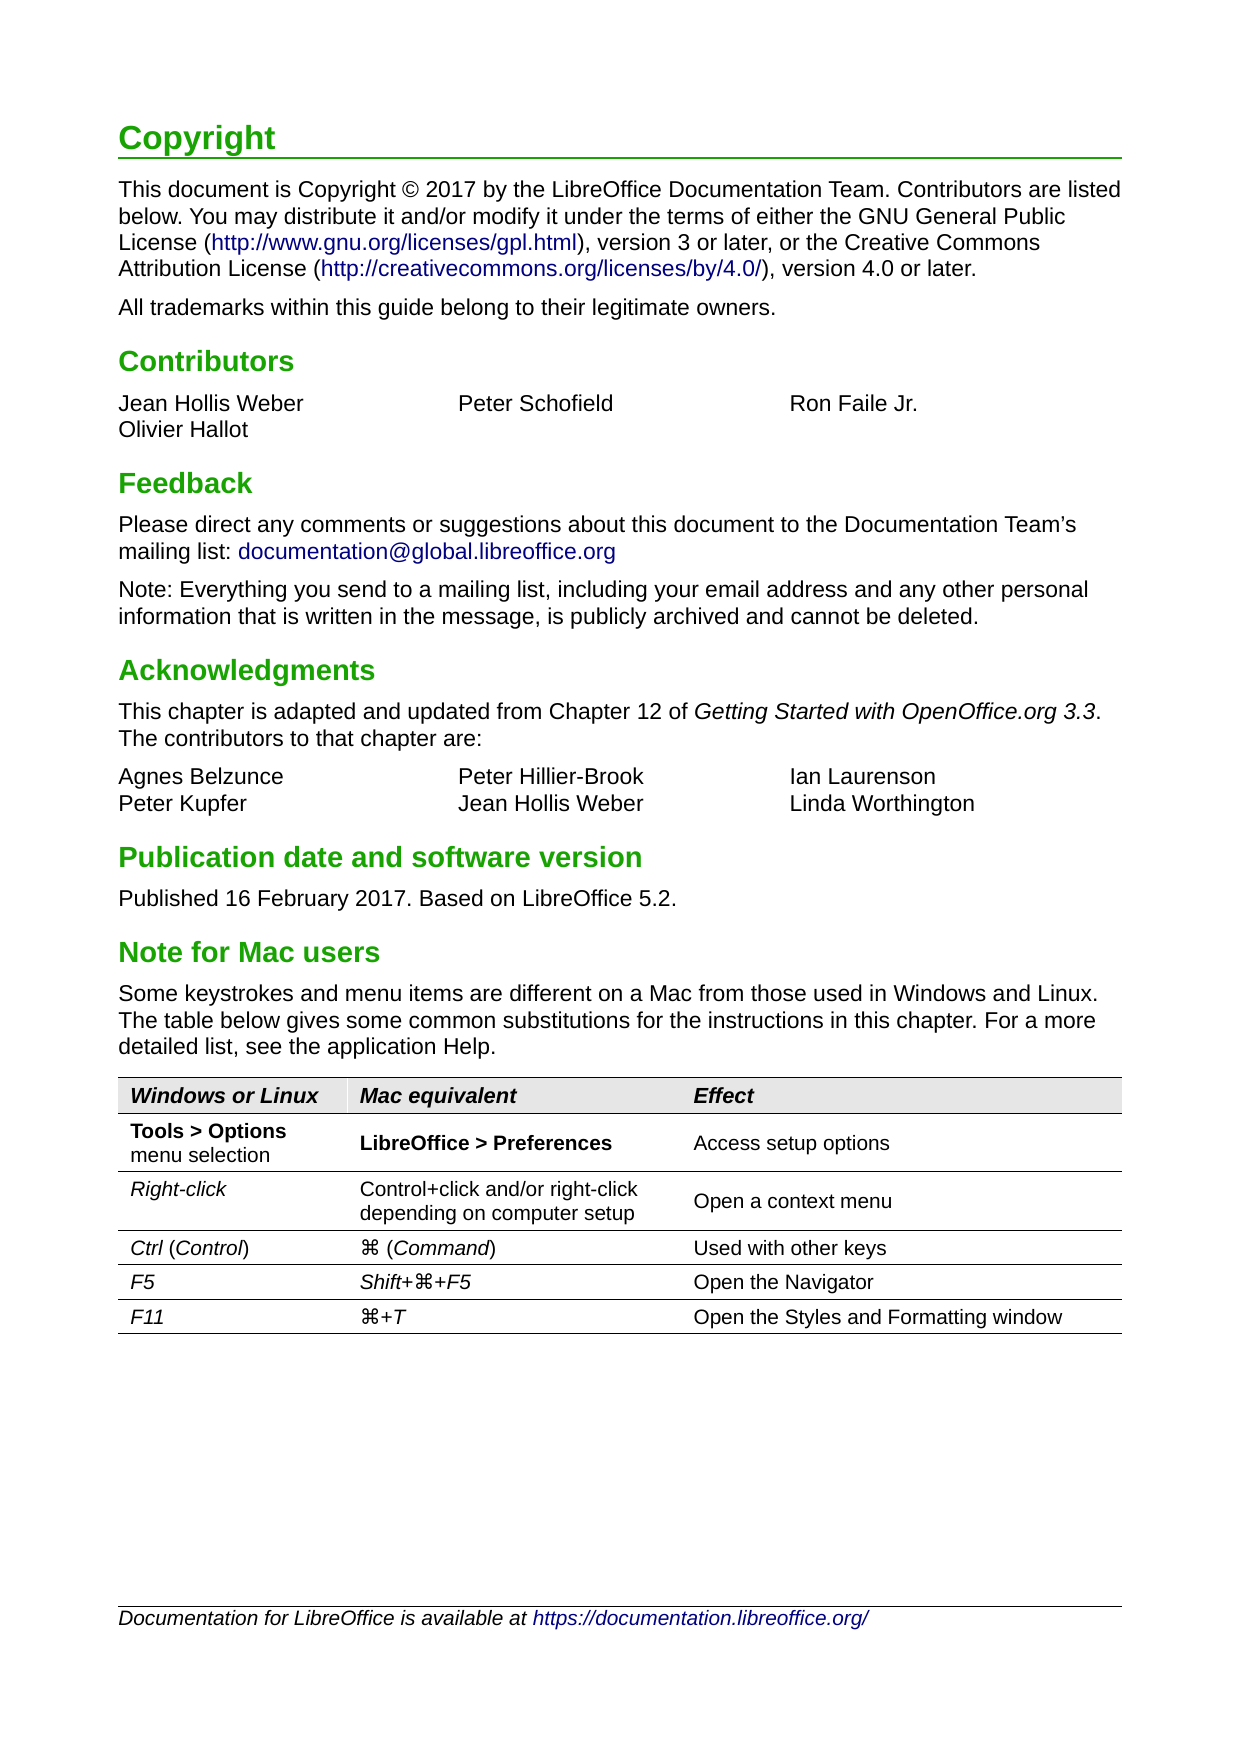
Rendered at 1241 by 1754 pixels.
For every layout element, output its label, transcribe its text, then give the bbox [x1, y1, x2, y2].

table_header Windows or Linux [118, 1078, 347, 1113]
table_cell Linda Worthington [789, 790, 1122, 816]
subtitle Acknowledgments [118, 653, 1122, 686]
table_cell Right-click [118, 1172, 347, 1230]
table_cell Shift+⌘+F5 [348, 1265, 681, 1299]
subtitle Contributors [118, 344, 1122, 378]
table_cell Control+click and/or right-click depending on computer setup [348, 1172, 681, 1230]
table_cell Olivier Hallot [118, 416, 458, 442]
table_cell Peter Kupfer [118, 790, 458, 816]
table_cell F11 [118, 1300, 347, 1333]
table_header Ian Laurenson [789, 763, 1122, 790]
subtitle Note for Mac users [118, 935, 1122, 968]
table_cell Open the Navigator [681, 1265, 1122, 1299]
text This document is Copyright © 2017 by the LibreOffice Documentation Team. Contributors are listed below. You may distribute it and/or modify it under the terms of either the GNU General Public License (http://www.gnu.org/licenses/gpl.html), version 3 or later, or the Creative Commons Attribution License (http://creativecommons.org/licenses/by/4.0/), version 4.0 or later. [118, 176, 1122, 282]
table_cell Ctrl (Control) [118, 1231, 347, 1264]
text All trademarks within this guide belong to their legitimate owners. [118, 294, 1122, 321]
table_cell LibreOffice > Preferences [348, 1114, 681, 1171]
table_header Ron Faile Jr. [789, 390, 1122, 416]
table_cell [789, 416, 1122, 442]
text This chapter is adapted and updated from Chapter 12 of Getting Started with OpenOffice.org 3.3. The contributors to that chapter are: [118, 698, 1122, 751]
text Published 16 February 2017. Based on LibreOffice 5.2. [118, 885, 1122, 911]
table_header Peter Schofield [458, 390, 789, 416]
table_cell Access setup options [681, 1114, 1122, 1171]
table_cell Open the Styles and Formatting window [681, 1300, 1122, 1333]
table_cell Jean Hollis Weber [458, 790, 789, 816]
table_cell Used with other keys [681, 1231, 1122, 1264]
text Note: Everything you send to a mailing list, including your email address and any other personal information that is written in the message, is publicly archived and cannot be deleted. [118, 576, 1122, 629]
table_header Jean Hollis Weber [118, 390, 458, 416]
table_cell F5 [118, 1265, 347, 1299]
table_cell ⌘ (Command) [348, 1231, 681, 1264]
text Please direct any comments or suggestions about this document to the Documentation Team’s mailing list: documentation@global.libreoffice.org [118, 511, 1122, 564]
table_header Mac equivalent [348, 1078, 681, 1113]
table_header Agnes Belzunce [118, 763, 458, 790]
subtitle Feedback [118, 466, 1122, 499]
subtitle Publication date and software version [118, 840, 1122, 873]
table_header Effect [681, 1078, 1122, 1113]
table_cell Tools > Options menu selection [118, 1114, 347, 1171]
text Some keystrokes and menu items are different on a Mac from those used in Windows and Linux. The table below gives some common substitutions for the instructions in this chapter. For a more detailed list, see the application Help. [118, 980, 1122, 1059]
subtitle Copyright [118, 118, 1122, 157]
table_cell ⌘+T [348, 1300, 681, 1333]
table_cell Open a context menu [681, 1172, 1122, 1230]
table_cell [458, 416, 789, 442]
table_header Peter Hillier-Brook [458, 763, 789, 790]
